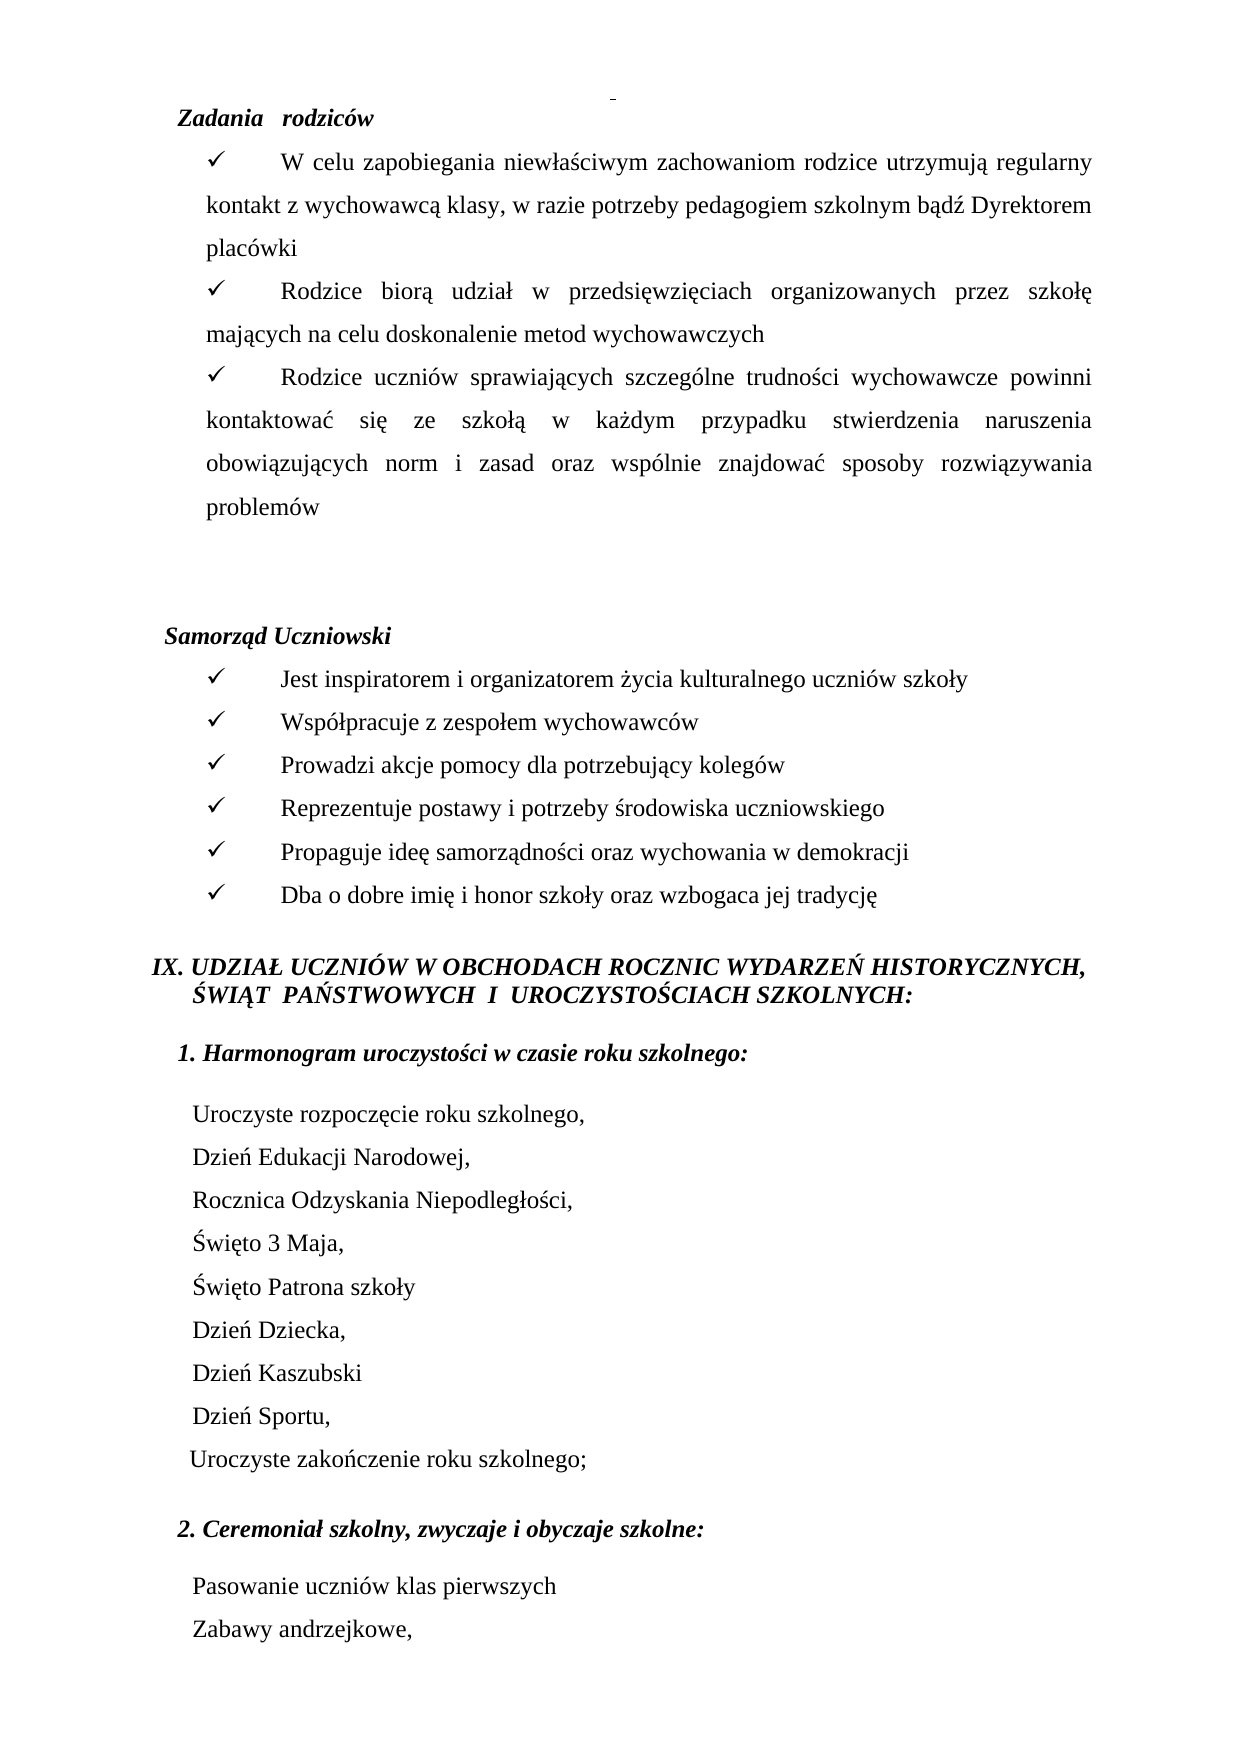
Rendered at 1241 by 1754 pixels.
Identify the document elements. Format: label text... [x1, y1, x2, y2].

list Reprezentuje postawy i potrzeby środowiska uczniowskiego [206, 793, 1093, 822]
list Propaguje ideę samorządności oraz wychowania w demokracji [206, 837, 1093, 865]
list Rodzice uczniów sprawiających szczególne trudności wychowawcze powinni kontaktować się ze szkołą w każdym przypadku stwierdzenia naruszenia obowiązujących norm i zasad oraz wspólnie znajdować sposoby rozwiązywania problemów [206, 362, 1093, 520]
list Jest inspiratorem i organizatorem życia kulturalnego uczniów szkoły [206, 664, 1093, 693]
list Święto 3 Maja, [192, 1228, 1093, 1257]
list Rocznica Odzyskania Niepodległości, [192, 1185, 1093, 1214]
list Święto Patrona szkoły [192, 1272, 1093, 1300]
list Pasowanie uczniów klas pierwszych [192, 1571, 1093, 1600]
list Dzień Sportu, [192, 1401, 1093, 1430]
text Samorząd Uczniowski [133, 621, 1093, 650]
list Uroczyste rozpoczęcie roku szkolnego, [192, 1099, 1093, 1128]
text Uroczyste zakończenie roku szkolnego; [133, 1444, 1093, 1473]
list Dzień Kaszubski [192, 1358, 1093, 1387]
text 1. Harmonogram uroczystości w czasie roku szkolnego: [177, 1038, 1093, 1067]
list Współpracuje z zespołem wychowawców [206, 707, 1093, 736]
list Prowadzi akcje pomocy dla potrzebujący kolegów [206, 750, 1093, 779]
list Dzień Dziecka, [192, 1315, 1093, 1343]
list W celu zapobiegania niewłaściwym zachowaniom rodzice utrzymują regularny kontakt z wychowawcą klasy, w razie potrzeby pedagogiem szkolnym bądź Dyrektorem placówki [206, 147, 1093, 262]
list Dba o dobre imię i honor szkoły oraz wzbogaca jej tradycję [206, 880, 1093, 908]
text 2. Ceremoniał szkolny, zwyczaje i obyczaje szkolne: [133, 1514, 1093, 1542]
list Zabawy andrzejkowe, [192, 1614, 1093, 1643]
text Zadania rodziców [133, 103, 1093, 132]
list Rodzice biorą udział w przedsięwzięciach organizowanych przez szkołę mających na celu doskonalenie metod wychowawczych [206, 276, 1093, 348]
list Dzień Edukacji Narodowej, [192, 1142, 1093, 1171]
text IX. UDZIAŁ UCZNIÓW W OBCHODACH ROCZNIC WYDARZEŃ HISTORYCZNYCH, ŚWIĄT PAŃSTWOWYCH I UROCZYSTOŚCIACH SZKOLNYCH: [133, 952, 1093, 1009]
